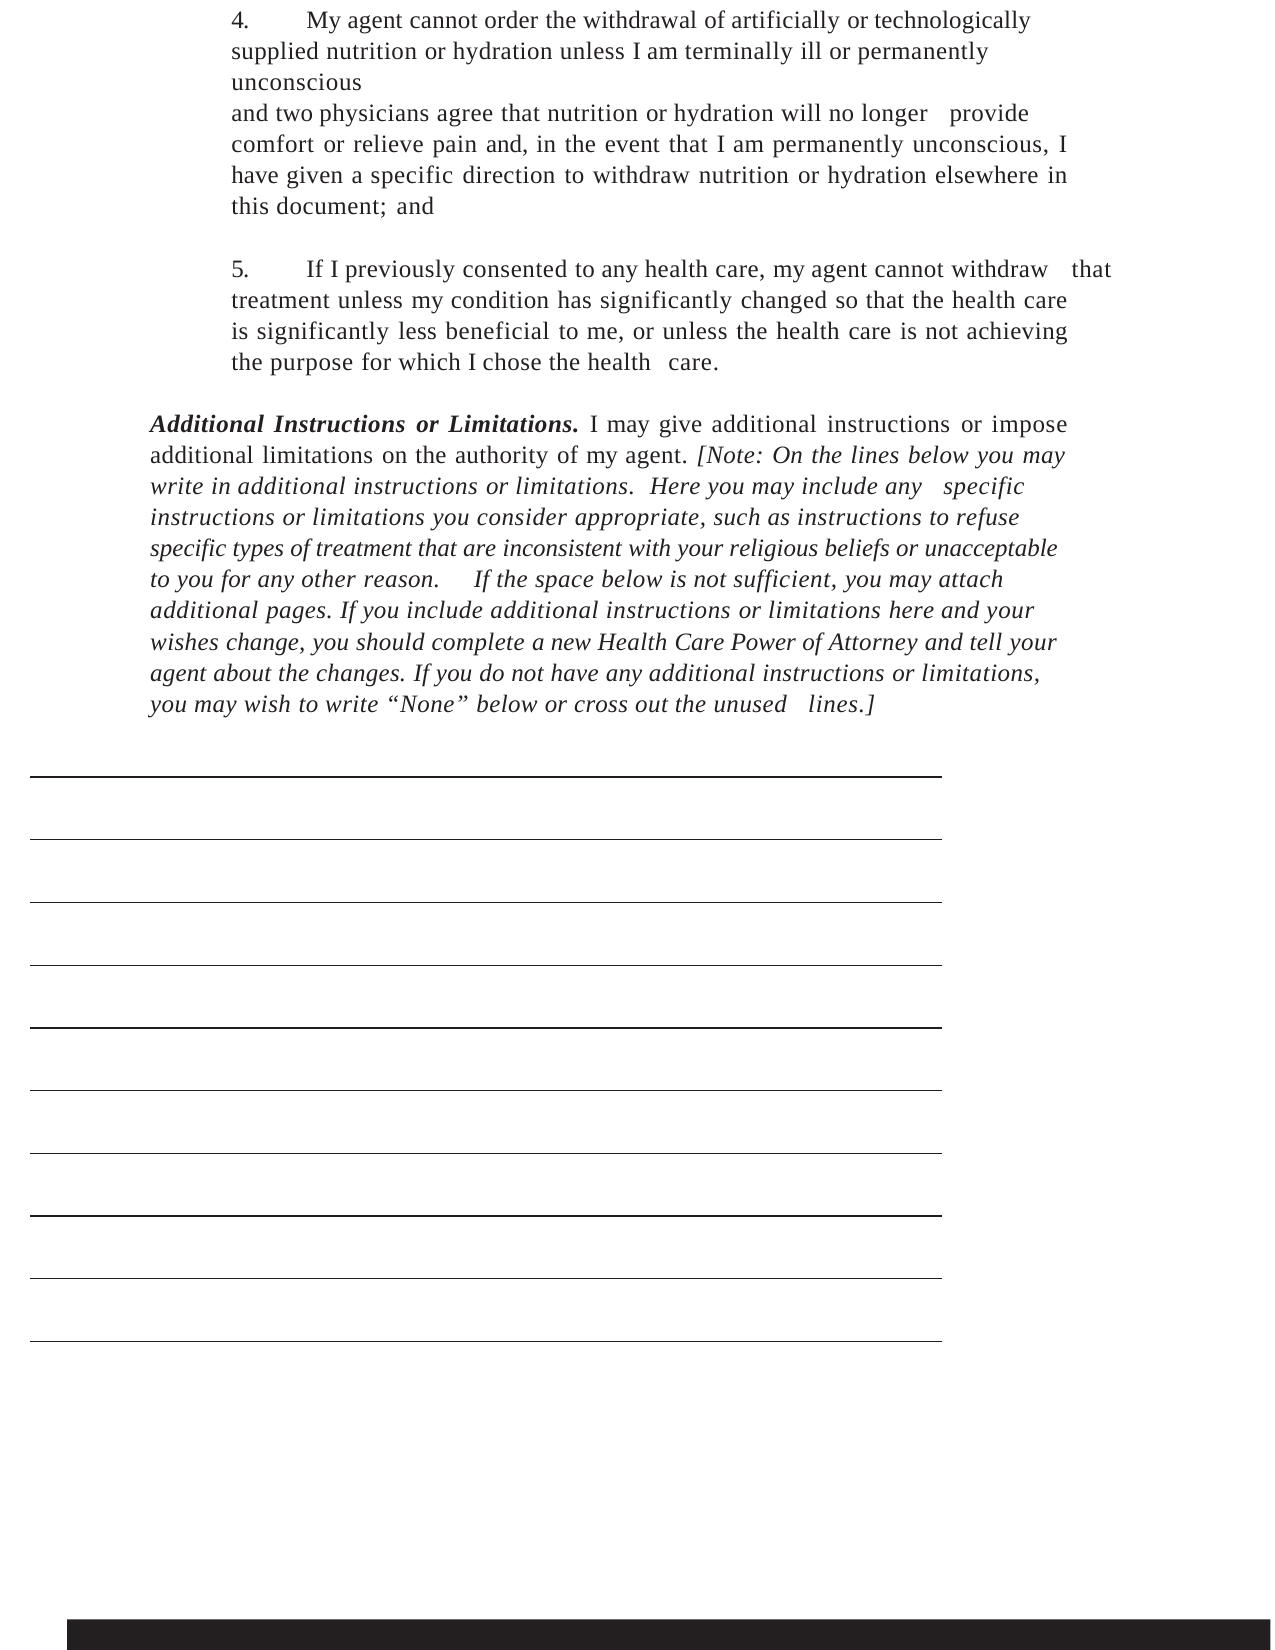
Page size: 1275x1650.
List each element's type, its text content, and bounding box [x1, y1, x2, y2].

text Additional Instructions or Limitations. I may give additional instructions or impose additional limitations on the authority of my agent. [Note: On the lines below you may write in additional instructions or limitations. Here you may include any specific [150, 409, 1067, 500]
text additional pages. If you include additional instructions or limitations here and your wishes change, you should complete a new Health Care Power of Attorney and tell your agent about the changes. If you do not have any additional instructions or limitations, you may wish to write “None” below or cross out the unused lines.] [150, 596, 1070, 717]
text treatment unless my condition has significantly changed so that the health care is significantly less beneficial to me, or unless the health care is not achieving the purpose for which I chose the health care. [231, 285, 1068, 376]
list My agent cannot order the withdrawal of artificially or technologically supplied nutrition or hydration unless I am terminally ill or permanently unconscious [231, 5, 1068, 96]
text comfort or relieve pain and, in the event that I am permanently unconscious, I have given a specific direction to withdraw nutrition or hydration elsewhere in this document; and [231, 129, 1068, 220]
list If I previously consented to any health care, my agent cannot withdraw that [231, 254, 1254, 282]
text and two physicians agree that nutrition or hydration will no longer provide [231, 98, 1254, 127]
text instructions or limitations you consider appropriate, such as instructions to refuse specific types of treatment that are inconsistent with your religious beliefs or unacceptable to you for any other reason. If the space below is not sufficient, you may attach [150, 502, 1070, 593]
